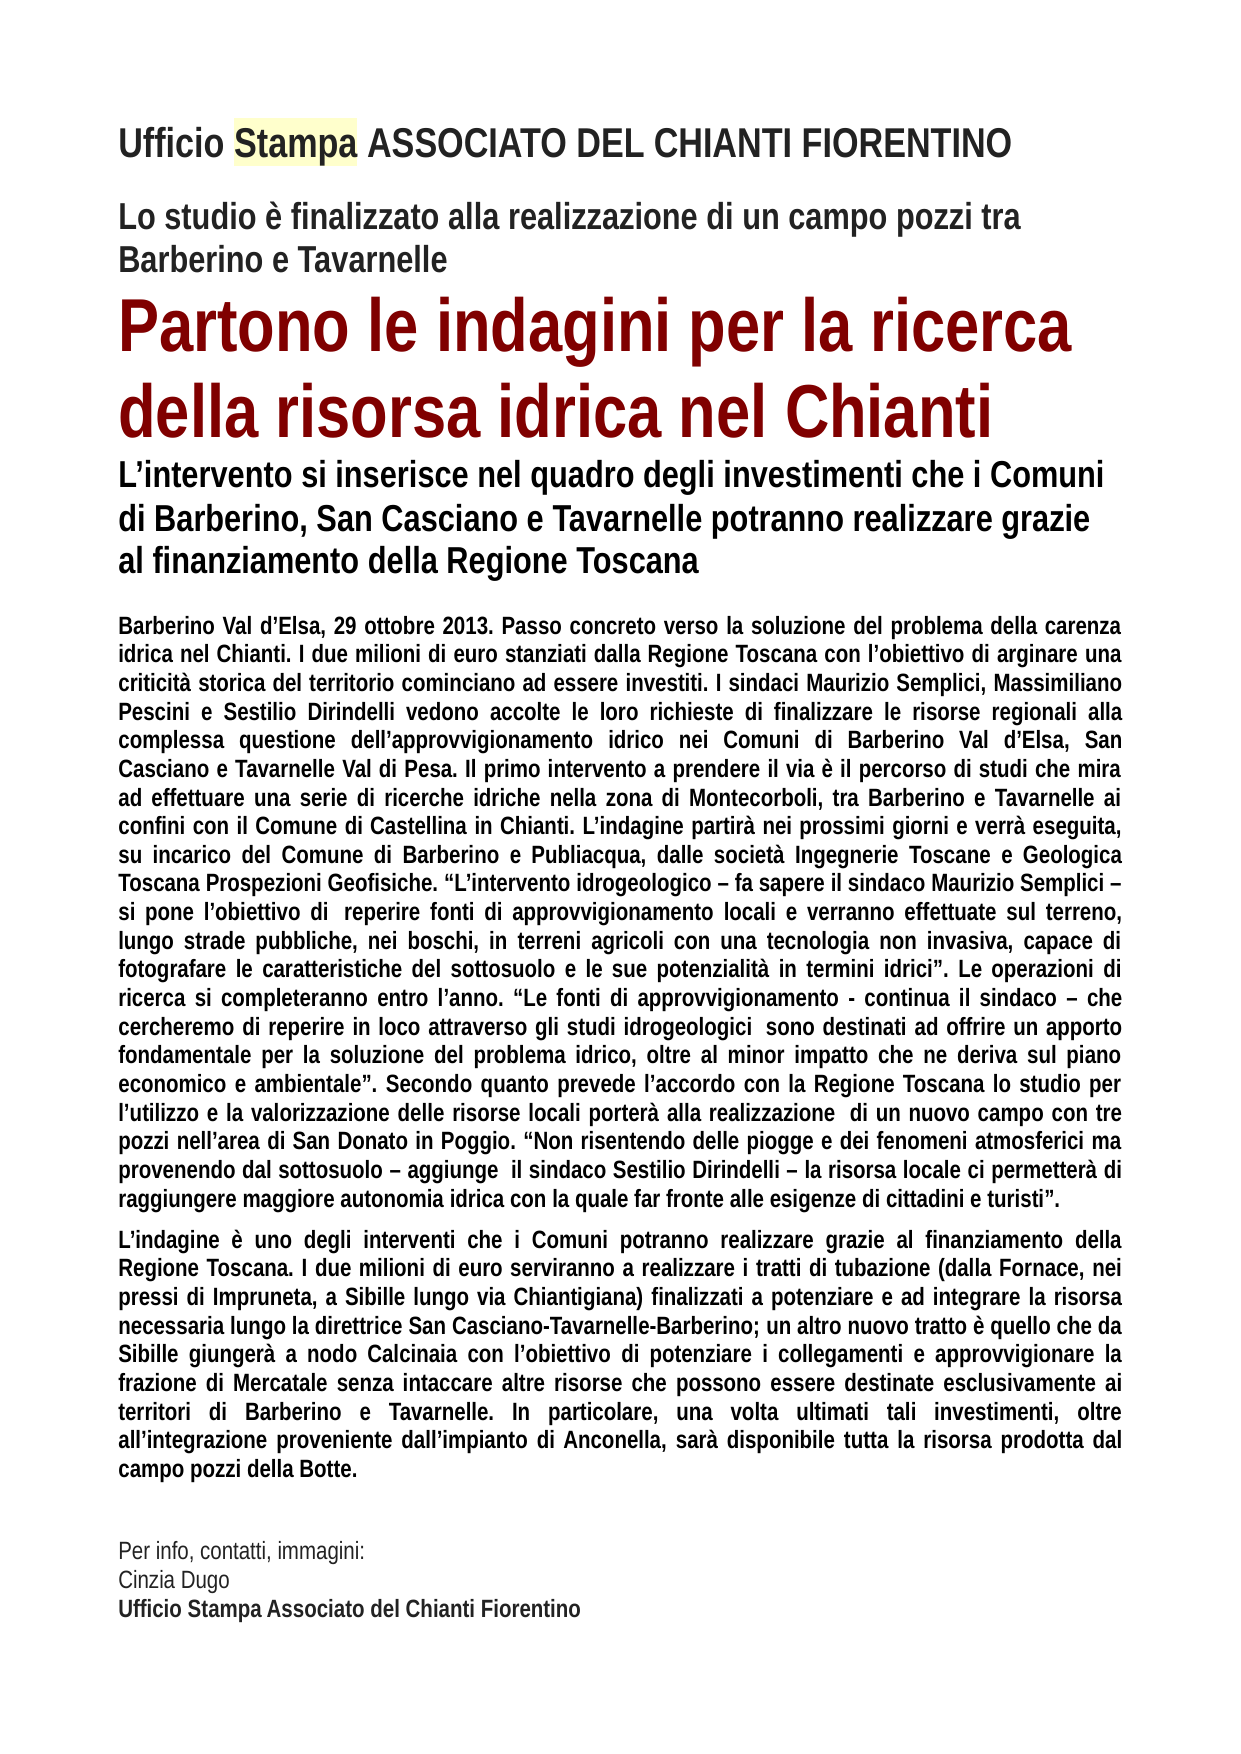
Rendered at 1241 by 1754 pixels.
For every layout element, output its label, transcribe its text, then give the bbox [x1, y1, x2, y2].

text L’intervento si inserisce nel quadro degli investimenti che i Comuni di Barberino, San Casciano e Tavarnelle potranno realizzare grazie al finanziamento della Regione Toscana [118, 453, 1122, 582]
text Ufficio Stampa Associato del Chianti Fiorentino [118, 1593, 1122, 1622]
text Ufficio Stampa ASSOCIATO DEL CHIANTI FIORENTINO [118, 118, 1122, 166]
text Barberino Val d’Elsa, 29 ottobre 2013. Passo concreto verso la soluzione del problema della carenza idrica nel Chianti. I due milioni di euro stanziati dalla Regione Toscana con l’obiettivo di arginare una criticità storica del territorio cominciano ad essere investiti. I sindaci Maurizio Semplici, Massimiliano Pescini e Sestilio Dirindelli vedono accolte le loro richieste di finalizzare le risorse regionali alla complessa questione dell’approvvigionamento idrico nei Comuni di Barberino Val d’Elsa, San Casciano e Tavarnelle Val di Pesa. Il primo intervento a prendere il via è il percorso di studi che mira ad effettuare una serie di ricerche idriche nella zona di Montecorboli, tra Barberino e Tavarnelle ai confini con il Comune di Castellina in Chianti. L’indagine partirà nei prossimi giorni e verrà eseguita, su incarico del Comune di Barberino e Publiacqua, dalle società Ingegnerie Toscane e Geologica Toscana Prospezioni Geofisiche. “L’intervento idrogeologico – fa sapere il sindaco Maurizio Semplici – si pone l’obiettivo di reperire fonti di approvvigionamento locali e verranno effettuate sul terreno, lungo strade pubbliche, nei boschi, in terreni agricoli con una tecnologia non invasiva, capace di fotografare le caratteristiche del sottosuolo e le sue potenzialità in termini idrici”. Le operazioni di ricerca si completeranno entro l’anno. “Le fonti di approvvigionamento - continua il sindaco – che cercheremo di reperire in loco attraverso gli studi idrogeologici sono destinati ad offrire un apporto fondamentale per la soluzione del problema idrico, oltre al minor impatto che ne deriva sul piano economico e ambientale”. Secondo quanto prevede l’accordo con la Regione Toscana lo studio per l’utilizzo e la valorizzazione delle risorse locali porterà alla realizzazione di un nuovo campo con tre pozzi nell’area di San Donato in Poggio. “Non risentendo delle piogge e dei fenomeni atmosferici ma provenendo dal sottosuolo – aggiunge il sindaco Sestilio Dirindelli – la risorsa locale ci permetterà di raggiungere maggiore autonomia idrica con la quale far fronte alle esigenze di cittadini e turisti”. [118, 611, 1122, 1212]
text L’indagine è uno degli interventi che i Comuni potranno realizzare grazie al finanziamento della Regione Toscana. I due milioni di euro serviranno a realizzare i tratti di tubazione (dalla Fornace, nei pressi di Impruneta, a Sibille lungo via Chiantigiana) finalizzati a potenziare e ad integrare la risorsa necessaria lungo la direttrice San Casciano-Tavarnelle-Barberino; un altro nuovo tratto è quello che da Sibille giungerà a nodo Calcinaia con l’obiettivo di potenziare i collegamenti e approvvigionare la frazione di Mercatale senza intaccare altre risorse che possono essere destinate esclusivamente ai territori di Barberino e Tavarnelle. In particolare, una volta ultimati tali investimenti, oltre all’integrazione proveniente dall’impianto di Anconella, sarà disponibile tutta la risorsa prodotta dal campo pozzi della Botte. [118, 1225, 1122, 1482]
text Cinzia Dugo [118, 1565, 1122, 1593]
text Per info, contatti, immagini: [118, 1536, 1122, 1565]
text Lo studio è finalizzato alla realizzazione di un campo pozzi tra Barberino e Tavarnelle [118, 195, 1122, 281]
text Partono le indagini per la ricerca della risorsa idrica nel Chianti [118, 281, 1122, 453]
